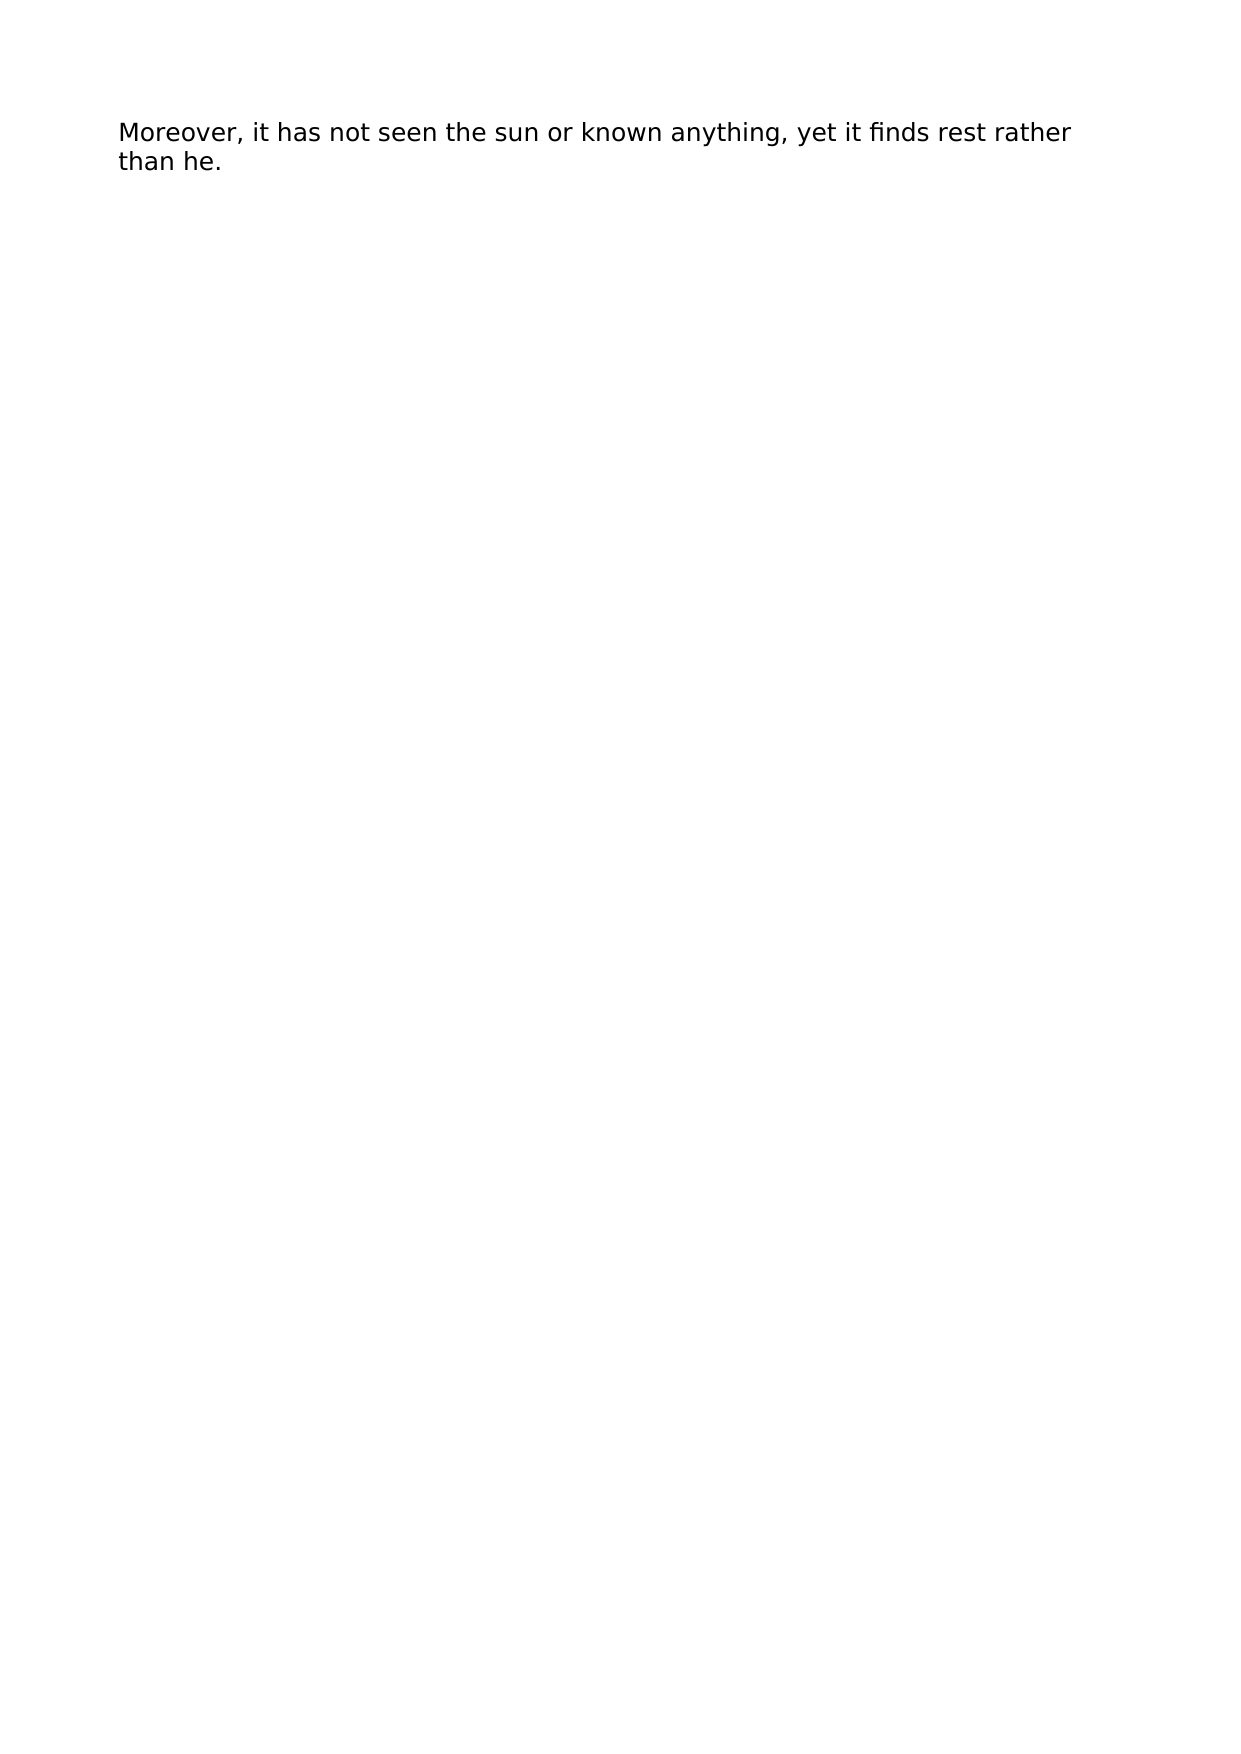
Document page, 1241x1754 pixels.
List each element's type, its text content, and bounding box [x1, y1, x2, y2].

text Moreover, it has not seen the sun or known anything, yet it finds rest rather than he. [118, 118, 1122, 176]
